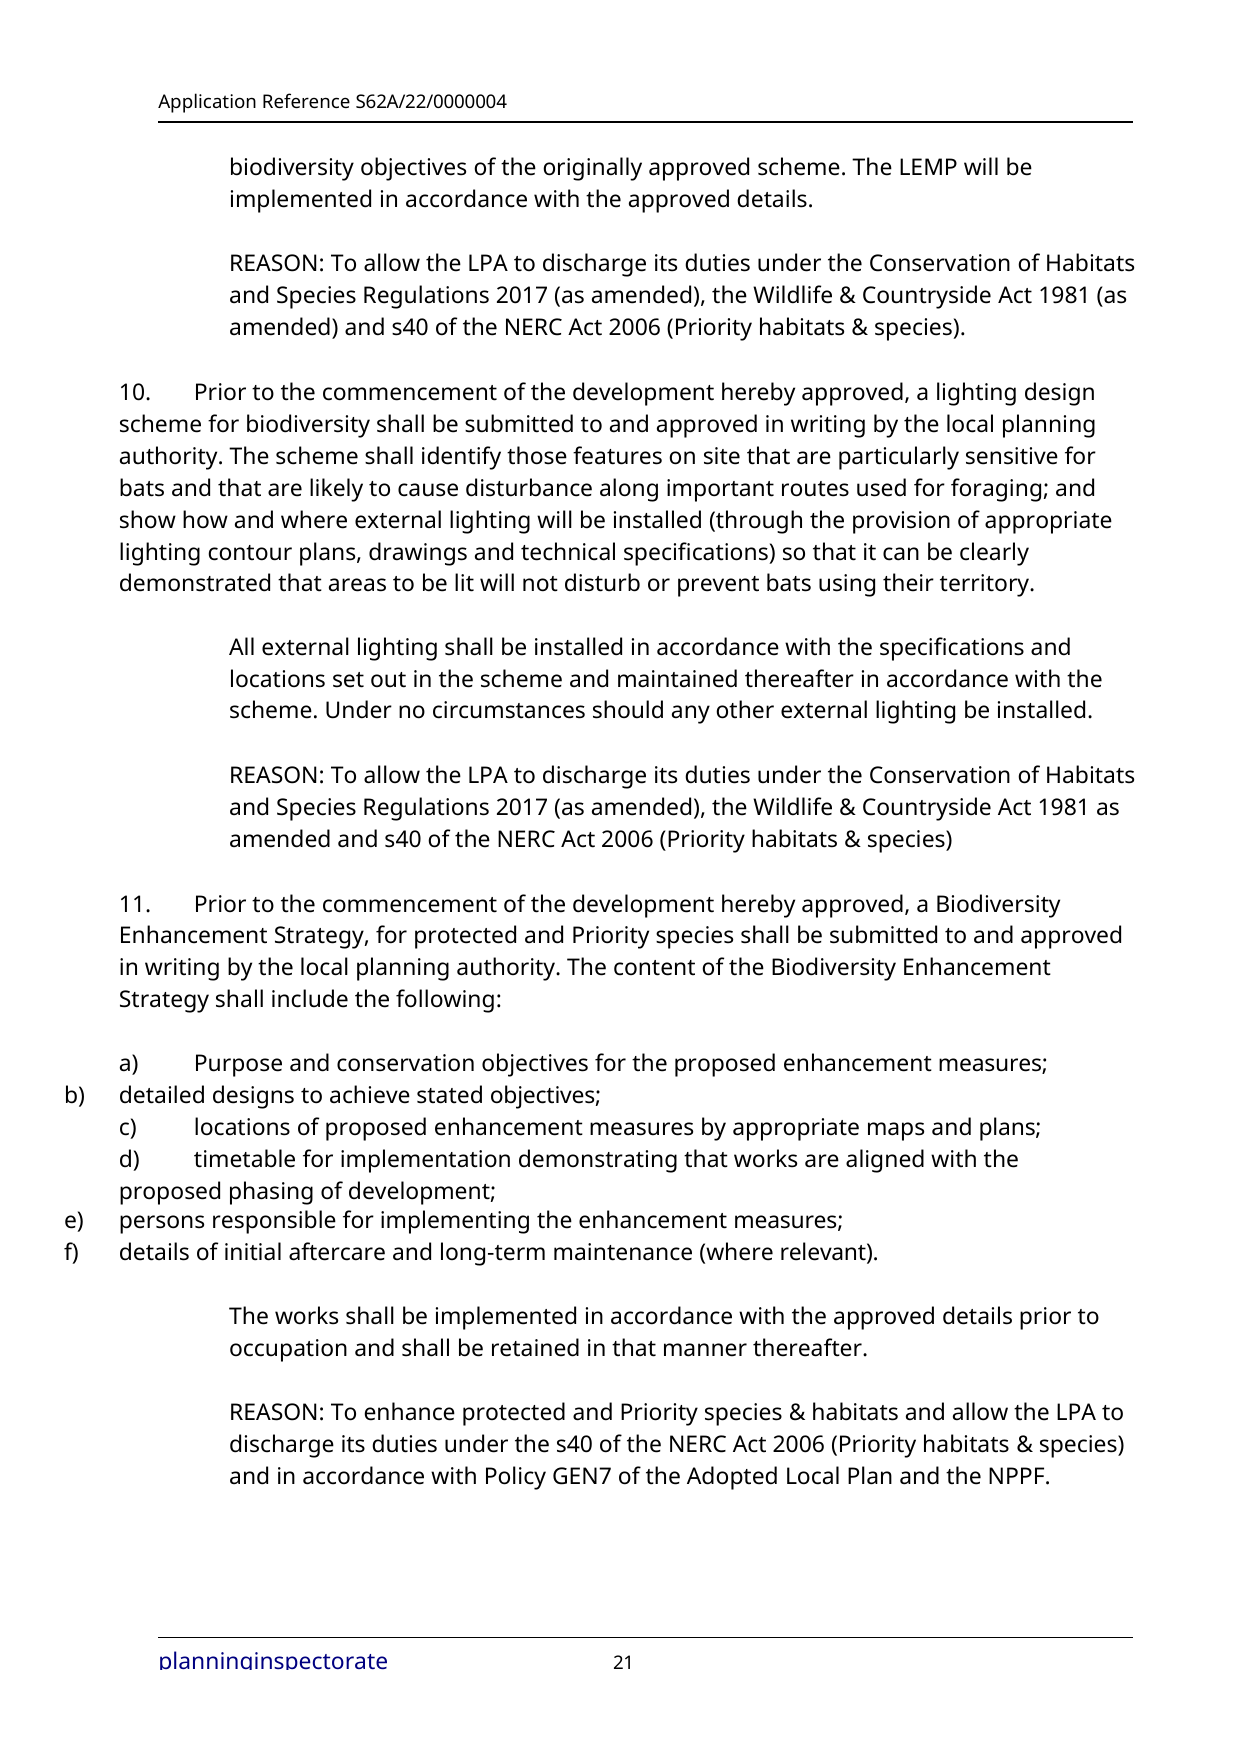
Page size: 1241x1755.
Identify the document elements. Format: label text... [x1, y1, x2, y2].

list Prior to the commencement of the development hereby approved, a Biodiversity Enhancement Strategy, for protected and Priority species shall be submitted to and approved in writing by the local planning authority. The content of the Biodiversity Enhancement Strategy shall include the following: [119, 887, 1131, 1014]
text REASON: To allow the LPA to discharge its duties under the Conservation of Habitats and Species Regulations 2017 (as amended), the Wildlife & Countryside Act 1981 as amended and s40 of the NERC Act 2006 (Priority habitats & species) [229, 759, 1147, 854]
list locations of proposed enhancement measures by appropriate maps and plans; [119, 1111, 1108, 1142]
list timetable for implementation demonstrating that works are aligned with the proposed phasing of development; [119, 1143, 1116, 1206]
text The works shall be implemented in accordance with the approved details prior to occupation and shall be retained in that manner thereafter. [229, 1300, 1147, 1363]
text REASON: To enhance protected and Priority species & habitats and allow the LPA to discharge its duties under the s40 of the NERC Act 2006 (Priority habitats & species) and in accordance with Policy GEN7 of the Adopted Local Plan and the NPPF. [229, 1396, 1132, 1491]
text REASON: To allow the LPA to discharge its duties under the Conservation of Habitats and Species Regulations 2017 (as amended), the Wildlife & Countryside Act 1981 (as amended) and s40 of the NERC Act 2006 (Priority habitats & species). [229, 247, 1147, 342]
list persons responsible for implementing the enhancement measures; [64, 1207, 1147, 1234]
text biodiversity objectives of the originally approved scheme. The LEMP will be implemented in accordance with the approved details. [229, 151, 1147, 214]
list details of initial aftercare and long-term maintenance (where relevant). [64, 1235, 1147, 1267]
list Prior to the commencement of the development hereby approved, a lighting design scheme for biodiversity shall be submitted to and approved in writing by the local planning authority. The scheme shall identify those features on site that are particularly sensitive for bats and that are likely to cause disturbance along important routes used for foraging; and show how and where external lighting will be installed (through the provision of appropriate lighting contour plans, drawings and technical specifications) so that it can be clearly demonstrated that areas to be lit will not disturb or prevent bats using their territory. [119, 376, 1129, 598]
text All external lighting shall be installed in accordance with the specifications and locations set out in the scheme and maintained thereafter in accordance with the scheme. Under no circumstances should any other external lighting be installed. [229, 631, 1124, 726]
list Purpose and conservation objectives for the proposed enhancement measures; [119, 1047, 1066, 1078]
list detailed designs to achieve stated objectives; [64, 1079, 1147, 1110]
